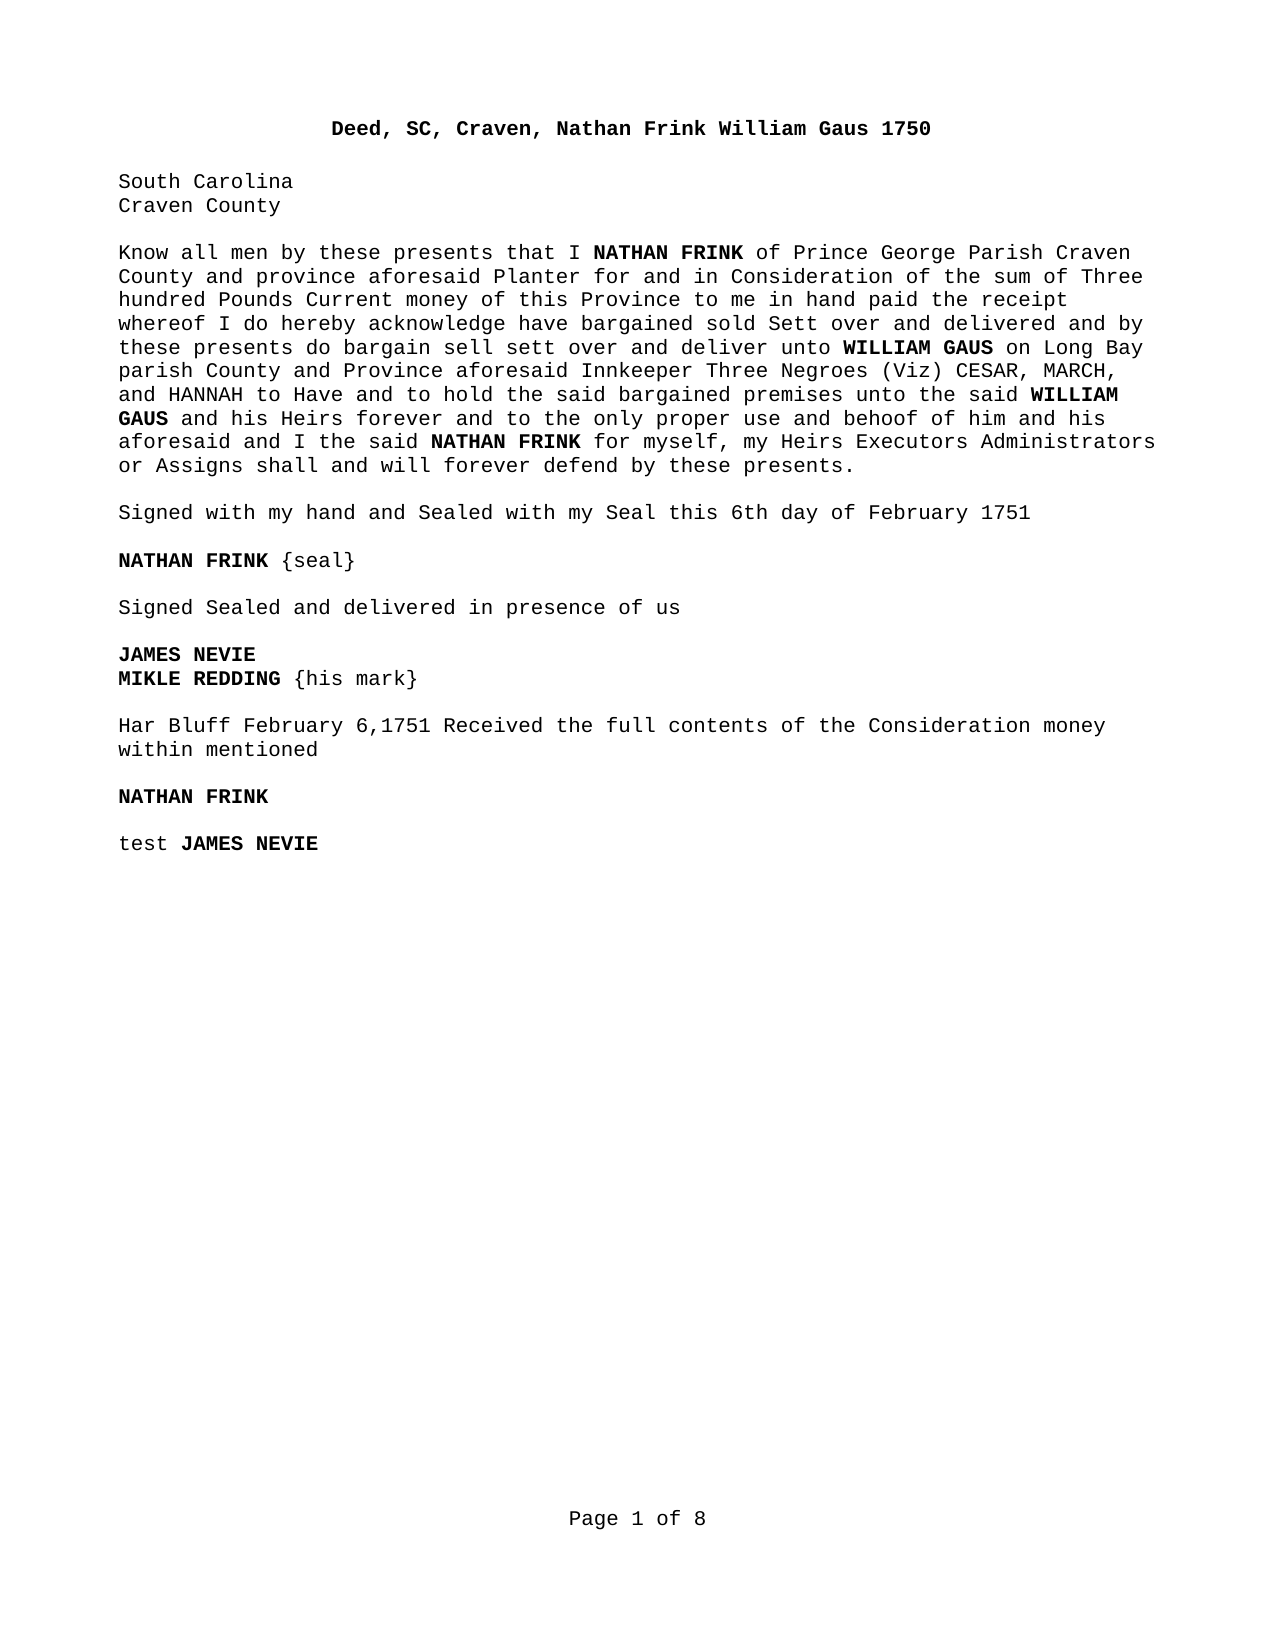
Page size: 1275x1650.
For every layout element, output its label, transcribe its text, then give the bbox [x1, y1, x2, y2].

text Signed with my hand and Sealed with my Seal this 6th day of February 1751 [118, 502, 1157, 526]
text Craven County [118, 195, 1157, 218]
text test James Nevie [118, 833, 1157, 857]
text Nathan FRINK {seal} [118, 549, 1157, 573]
text Mikle Redding {his mark} [118, 668, 1157, 691]
text James Nevie [118, 644, 1157, 668]
text Har Bluff February 6,1751 Received the full contents of the Consideration money within mentioned [118, 715, 1157, 762]
text Nathan FRINK [118, 786, 1157, 810]
text Signed Sealed and delivered in presence of us [118, 597, 1157, 621]
text Know all men by these presents that I Nathan FRINK of Prince George Parish Craven County and province aforesaid Planter for and in Consideration of the sum of Three hundred Pounds Current money of this Province to me in hand paid the receipt whereof I do hereby acknowledge have bargained sold Sett over and delivered and by these presents do bargain sell sett over and deliver unto William Gaus on Long Bay parish County and Province aforesaid Innkeeper Three Negroes (Viz) Cesar, March, and hannah to Have and to hold the said bargained premises unto the said William Gaus and his Heirs forever and to the only proper use and behoof of him and his aforesaid and I the said Nathan FRINK for myself, my Heirs Executors Administrators or Assigns shall and will forever defend by these presents. [118, 242, 1157, 479]
text South Carolina [118, 171, 1157, 195]
